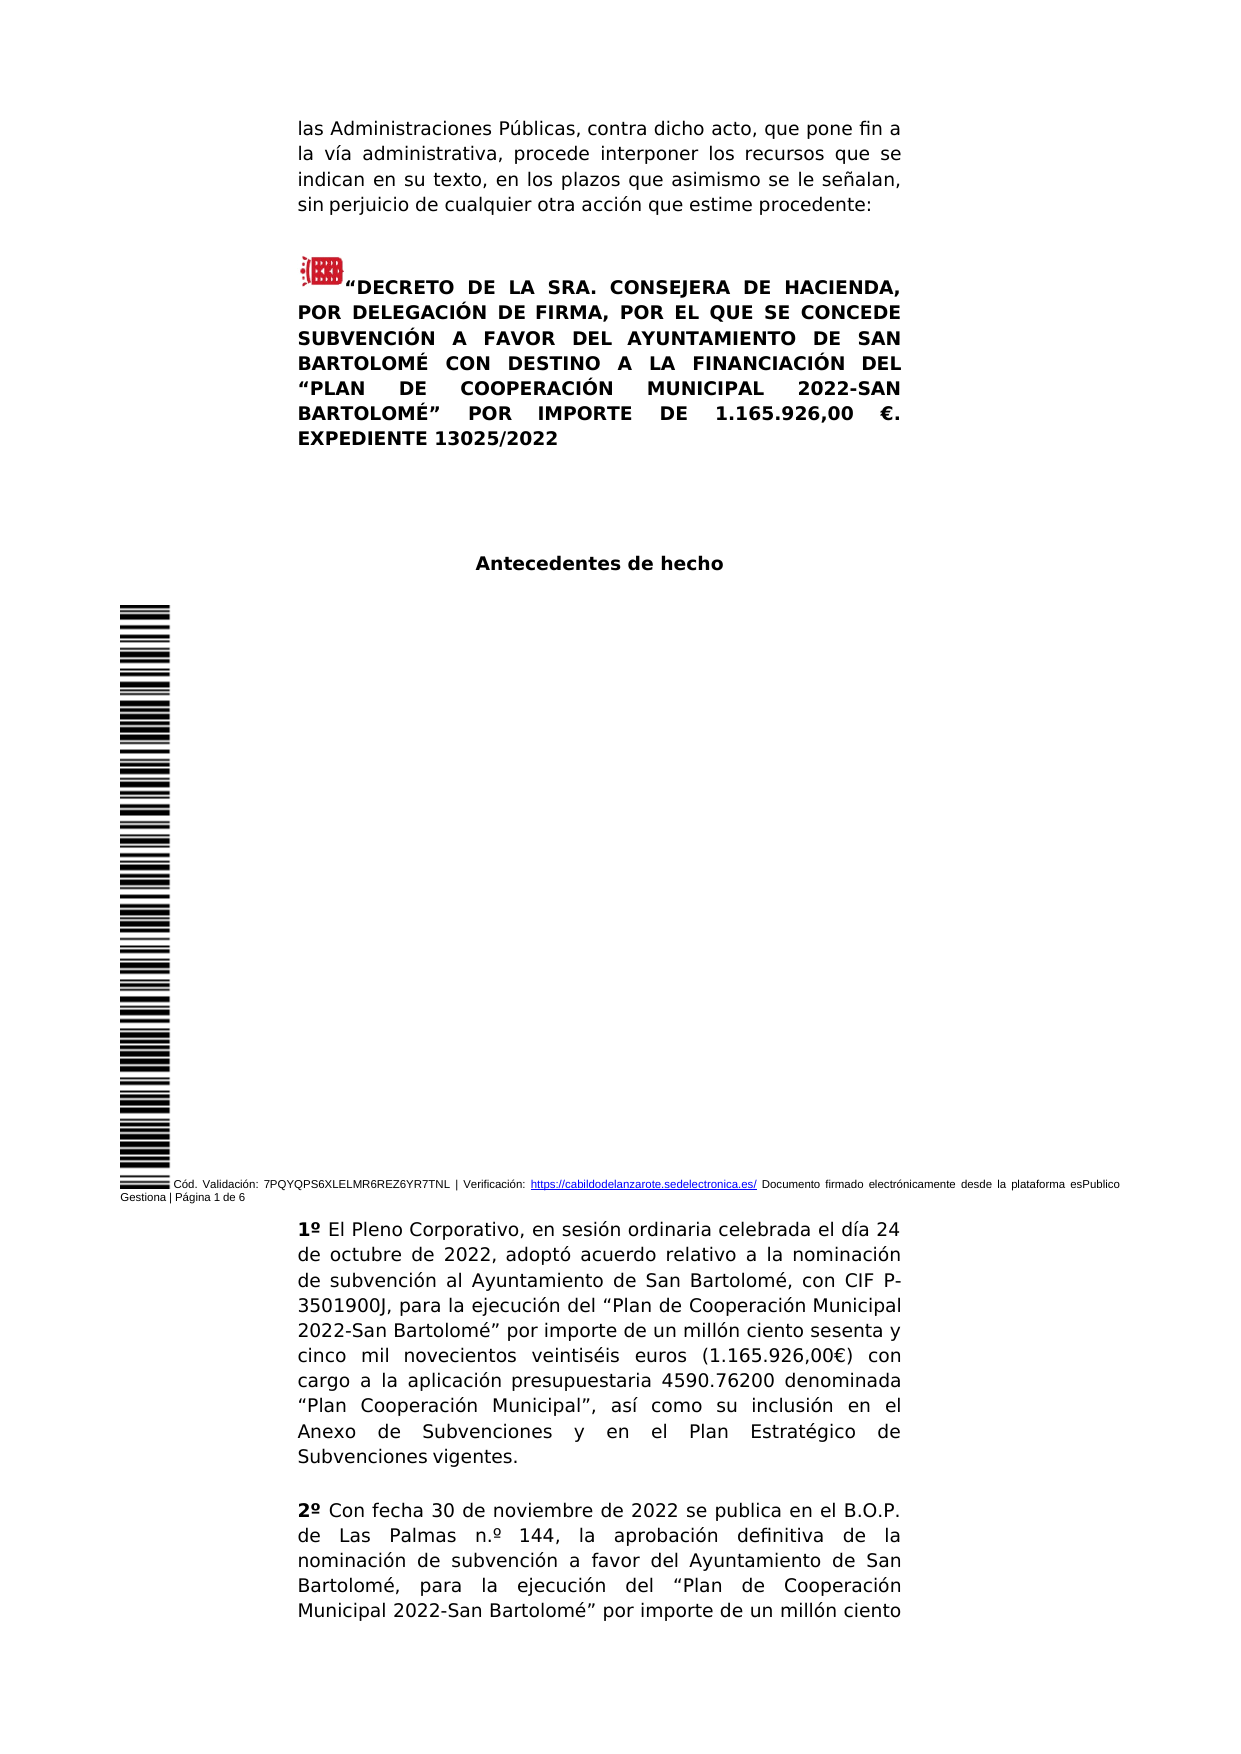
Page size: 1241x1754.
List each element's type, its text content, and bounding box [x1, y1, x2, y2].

text Antecedentes de hecho [118, 553, 1081, 575]
text 1º El Pleno Corporativo, en sesión ordinaria celebrada el día 24 de octubre de 2022, adoptó acuerdo relativo a la nominación de subvención al Ayuntamiento de San Bartolomé, con CIF P-3501900J, para la ejecución del “Plan de Cooperación Municipal 2022-San Bartolomé” por importe de un millón ciento sesenta y cinco mil novecientos veintiséis euros (1.165.926,00€) con cargo a la aplicación presupuestaria 4590.76200 denominada “Plan Cooperación Municipal”, así como su inclusión en el Anexo de Subvenciones y en el Plan Estratégico de Subvenciones vigentes. [297, 1219, 902, 1468]
text las Administraciones Públicas, contra dicho acto, que pone fin a la vía administrativa, procede interponer los recursos que se indican en su texto, en los plazos que asimismo se le señalan, sin perjuicio de cualquier otra acción que estime procedente: [297, 118, 902, 216]
text 2º Con fecha 30 de noviembre de 2022 se publica en el B.O.P. de Las Palmas n.º 144, la aprobación definitiva de la nominación de subvención a favor del Ayuntamiento de San Bartolomé, para la ejecución del “Plan de Cooperación Municipal 2022-San Bartolomé” por importe de un millón ciento [297, 1499, 902, 1622]
text “DECRETO DE LA SRA. CONSEJERA DE HACIENDA, POR DELEGACIÓN DE FIRMA, POR EL QUE SE CONCEDE SUBVENCIÓN A FAVOR DEL AYUNTAMIENTO DE SAN BARTOLOMÉ CON DESTINO A LA FINANCIACIÓN DEL “PLAN DE COOPERACIÓN MUNICIPAL 2022-SAN BARTOLOMÉ” POR IMPORTE DE 1.165.926,00 €. EXPEDIENTE 13025/2022 [297, 248, 901, 450]
text Cód. Validación: 7PQYQPS6XLELMR6REZ6YR7TNL | Verificación: https://cabildodelanzarote.sedelectronica.es/ Documento firmado electrónicamente desde la plataforma esPublico Gestiona | Página 1 de 6 [120, 605, 1120, 1204]
